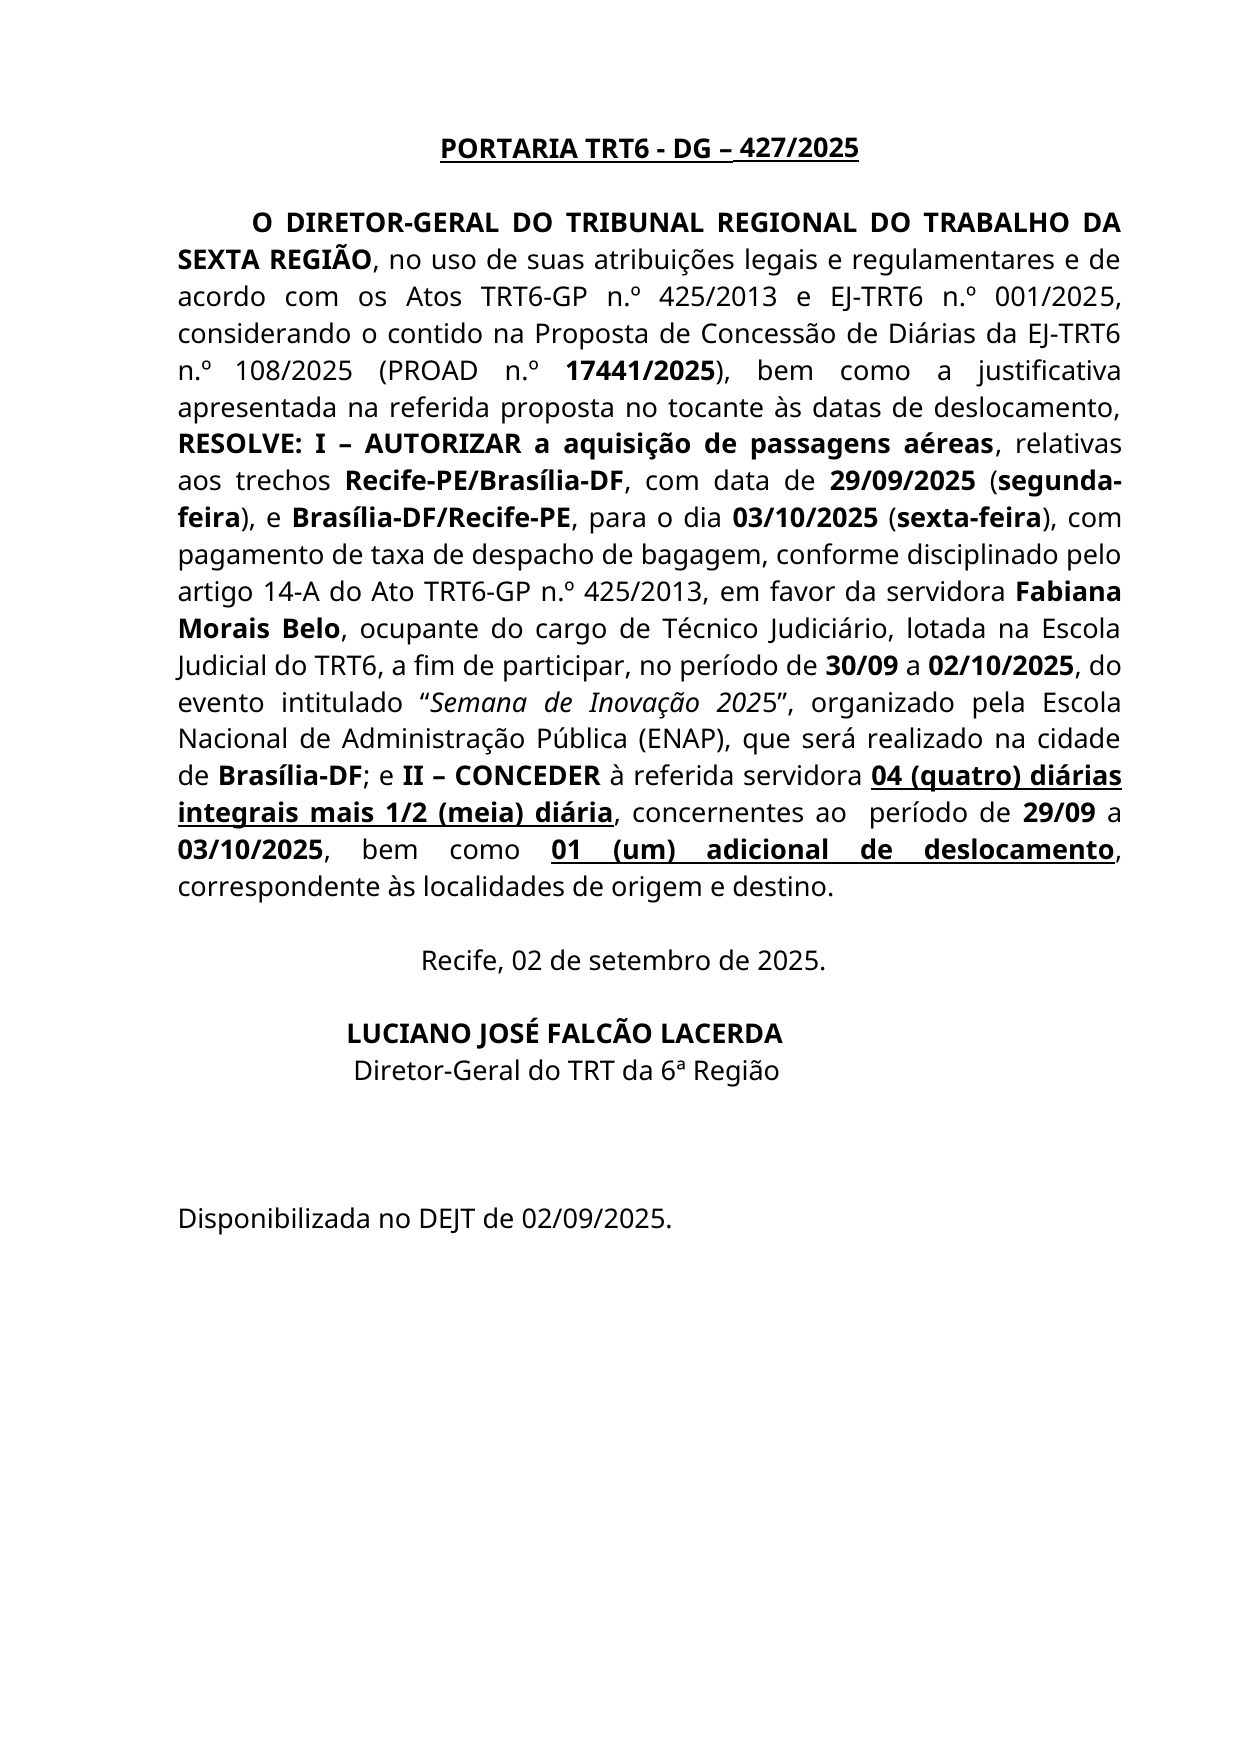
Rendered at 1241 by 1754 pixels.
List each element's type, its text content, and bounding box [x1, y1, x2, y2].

text Recife, 02 de setembro de 2025. [177, 941, 1122, 978]
text Diretor-Geral do TRT da 6ª Região [177, 1052, 1122, 1089]
text Disponibilizada no DEJT de 02/09/2025. [177, 1199, 1122, 1236]
text PORTARIA TRT6 - DG – 427/2025 [177, 129, 1122, 167]
text O DIRETOR-GERAL DO TRIBUNAL REGIONAL DO TRABALHO DA SEXTA REGIÃO, no uso de suas atribuições legais e regulamentares e de acordo com os Atos TRT6-GP n.º 425/2013 e EJ-TRT6 n.º 001/2025, considerando o contido na Proposta de Concessão de Diárias da EJ-TRT6 n.º 108/2025 (PROAD n.º 17441/2025), bem como a justificativa apresentada na referida proposta no tocante às datas de deslocamento, RESOLVE: I – AUTORIZAR a aquisição de passagens aéreas, relativas aos trechos Recife-PE/Brasília-DF, com data de 29/09/2025 (segunda-feira), e Brasília-DF/Recife-PE, para o dia 03/10/2025 (sexta-feira), com pagamento de taxa de despacho de bagagem, conforme disciplinado pelo artigo 14-A do Ato TRT6-GP n.º 425/2013, em favor da servidora Fabiana Morais Belo, ocupante do cargo de Técnico Judiciário, lotada na Escola Judicial do TRT6, a fim de participar, no período de 30/09 a 02/10/2025, do evento intitulado “Semana de Inovação 2025”, organizado pela Escola Nacional de Administração Pública (ENAP), que será realizado na cidade de Brasília-DF; e II – CONCEDER à referida servidora 04 (quatro) diárias integrais mais 1/2 (meia) diária, concernentes ao período de 29/09 a 03/10/2025, bem como 01 (um) adicional de deslocamento, correspondente às localidades de origem e destino. [177, 204, 1122, 904]
text LUCIANO JOSÉ FALCÃO LACERDA [177, 1015, 1122, 1052]
